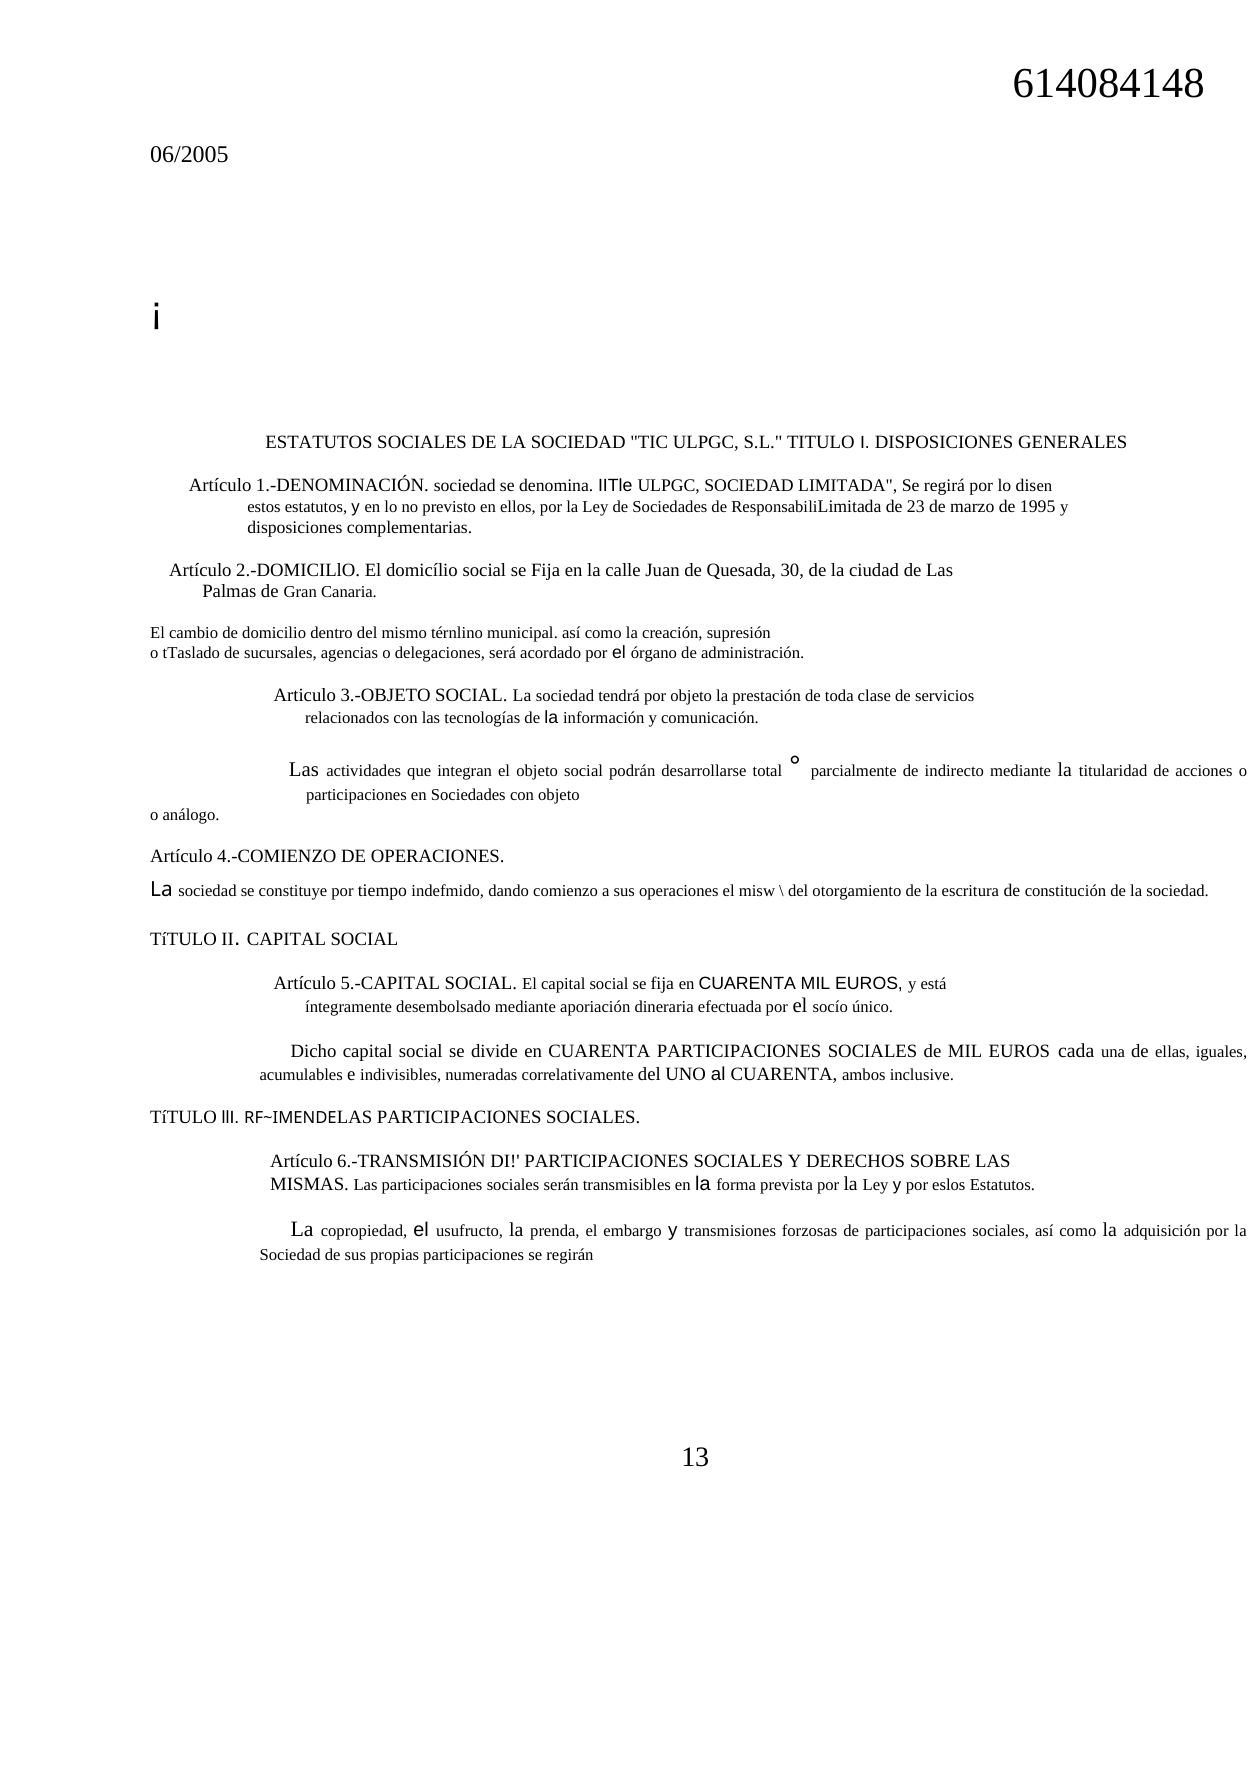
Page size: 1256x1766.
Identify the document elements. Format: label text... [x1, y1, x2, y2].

text Las actividades que integran el objeto social podrán desarrollarse total ° parcialmente de indirecto mediante la titularidad de acciones o participaciones en Sociedades con objeto [289, 749, 1247, 804]
text 614084148 [1012, 58, 1247, 107]
text o análogo. [150, 804, 1247, 823]
text Artículo 2.-DOMICILlO. El domicílio social se Fija en la calle Juan de Quesada, 30, de la ciudad de Las Palmas de Gran Canaria. [169, 559, 984, 602]
text 13 [150, 1440, 1247, 1472]
text 06/2005 [150, 140, 1247, 168]
text La sociedad se constituye por tiempo indefmido, dando comienzo a sus operaciones el misw \ del otorgamiento de la escritura de constitución de la sociedad. [150, 874, 1247, 903]
text o tTaslado de sucursales, agencias o delegaciones, será acordado por el órgano de administración. [150, 642, 1247, 663]
text ¡ [150, 287, 1247, 331]
text TíTULO II. CAPITAL SOCIAL [150, 924, 1247, 950]
text La copropiedad, el usufructo, la prenda, el embargo y transmisiones forzosas de participa­ciones sociales, así como la adquisición por la Sociedad de sus propias participaciones se regirán [259, 1216, 1247, 1264]
text El cambio de domicilio dentro del mismo térnlino municipal. así como la creación, supresión [150, 623, 1247, 642]
text Articulo 3.-OBJETO SOCIAL. La sociedad tendrá por objeto la prestación de toda clase de servicios relacionados con las tecnologías de la información y comunicación. [273, 684, 1006, 727]
text Artículo 1.-DENOMINACIÓN. sociedad se denomina. IITle ULPGC, SOCIEDAD LIMITADA", Se regirá por lo dis­en estos estatutos, y en lo no previsto en ellos, por la Ley de Sociedades de Responsabili­Limitada de 23 de marzo de 1995 y disposiciones complementarias. [189, 473, 1090, 537]
text ESTATUTOS SOCIALES DE LA SOCIEDAD "TIC ULPGC, S.L." TITULO I. DISPOSICIONES GENERALES [150, 428, 1247, 452]
text Artículo 5.-CAPITAL SOCIAL. El capital social se fija en CUARENTA MIL EUROS, y está íntegramente desembolsado mediante aporiación dineraria efectuada por el socío único. [273, 972, 1006, 1017]
text Artículo 4.-COMIENZO DE OPERACIONES. [150, 845, 1247, 866]
text Dicho capital social se divide en CUARENTA PARTICIPACIONES SOCIALES de MIL EUROS cada una de ellas, iguales, acumulables e indivisibles, numeradas correlativamente del UNO al CUARENTA, ambos inclusive. [259, 1039, 1247, 1084]
text TíTULO llI. RF~IMENDELAS PARTICIPACIONES SOCIALES. [150, 1106, 1247, 1128]
text Artículo 6.-TRANSMISIÓN DI!' PARTICIPACIONES SOCIALES Y DERECHOS SO­BRE LAS MISMAS. Las participaciones sociales serán transmisibles en la forma prevista por la Ley y por eslos Estatutos. [270, 1150, 1059, 1195]
